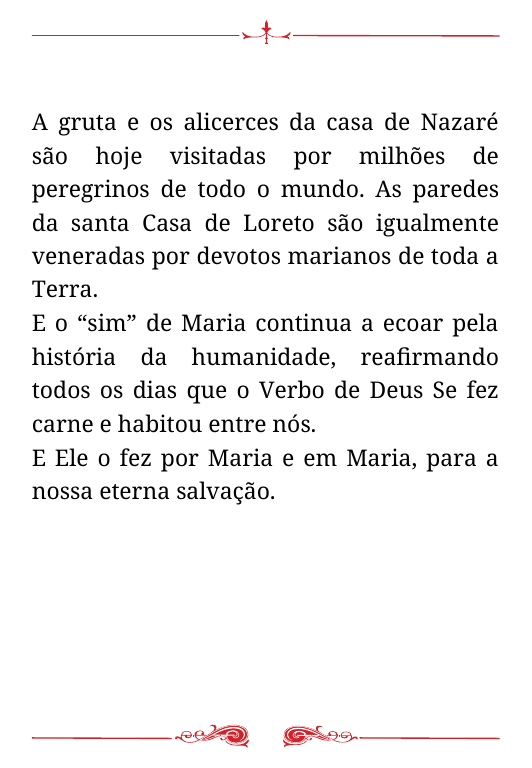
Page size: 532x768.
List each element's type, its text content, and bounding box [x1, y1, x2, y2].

text E o “sim” de Maria continua a ecoar pela história da humanidade, reafirmando todos os dias que o Verbo de Deus Se fez carne e habitou entre nós. [32, 307, 499, 439]
text E Ele o fez por Maria e em Maria, para a nossa eterna salvação. [32, 441, 499, 506]
text A gruta e os alicerces da casa de Nazaré são hoje visitadas por milhões de peregrinos de todo o mundo. As paredes da santa Casa de Loreto são igualmente veneradas por devotos marianos de toda a Terra. [32, 106, 499, 305]
